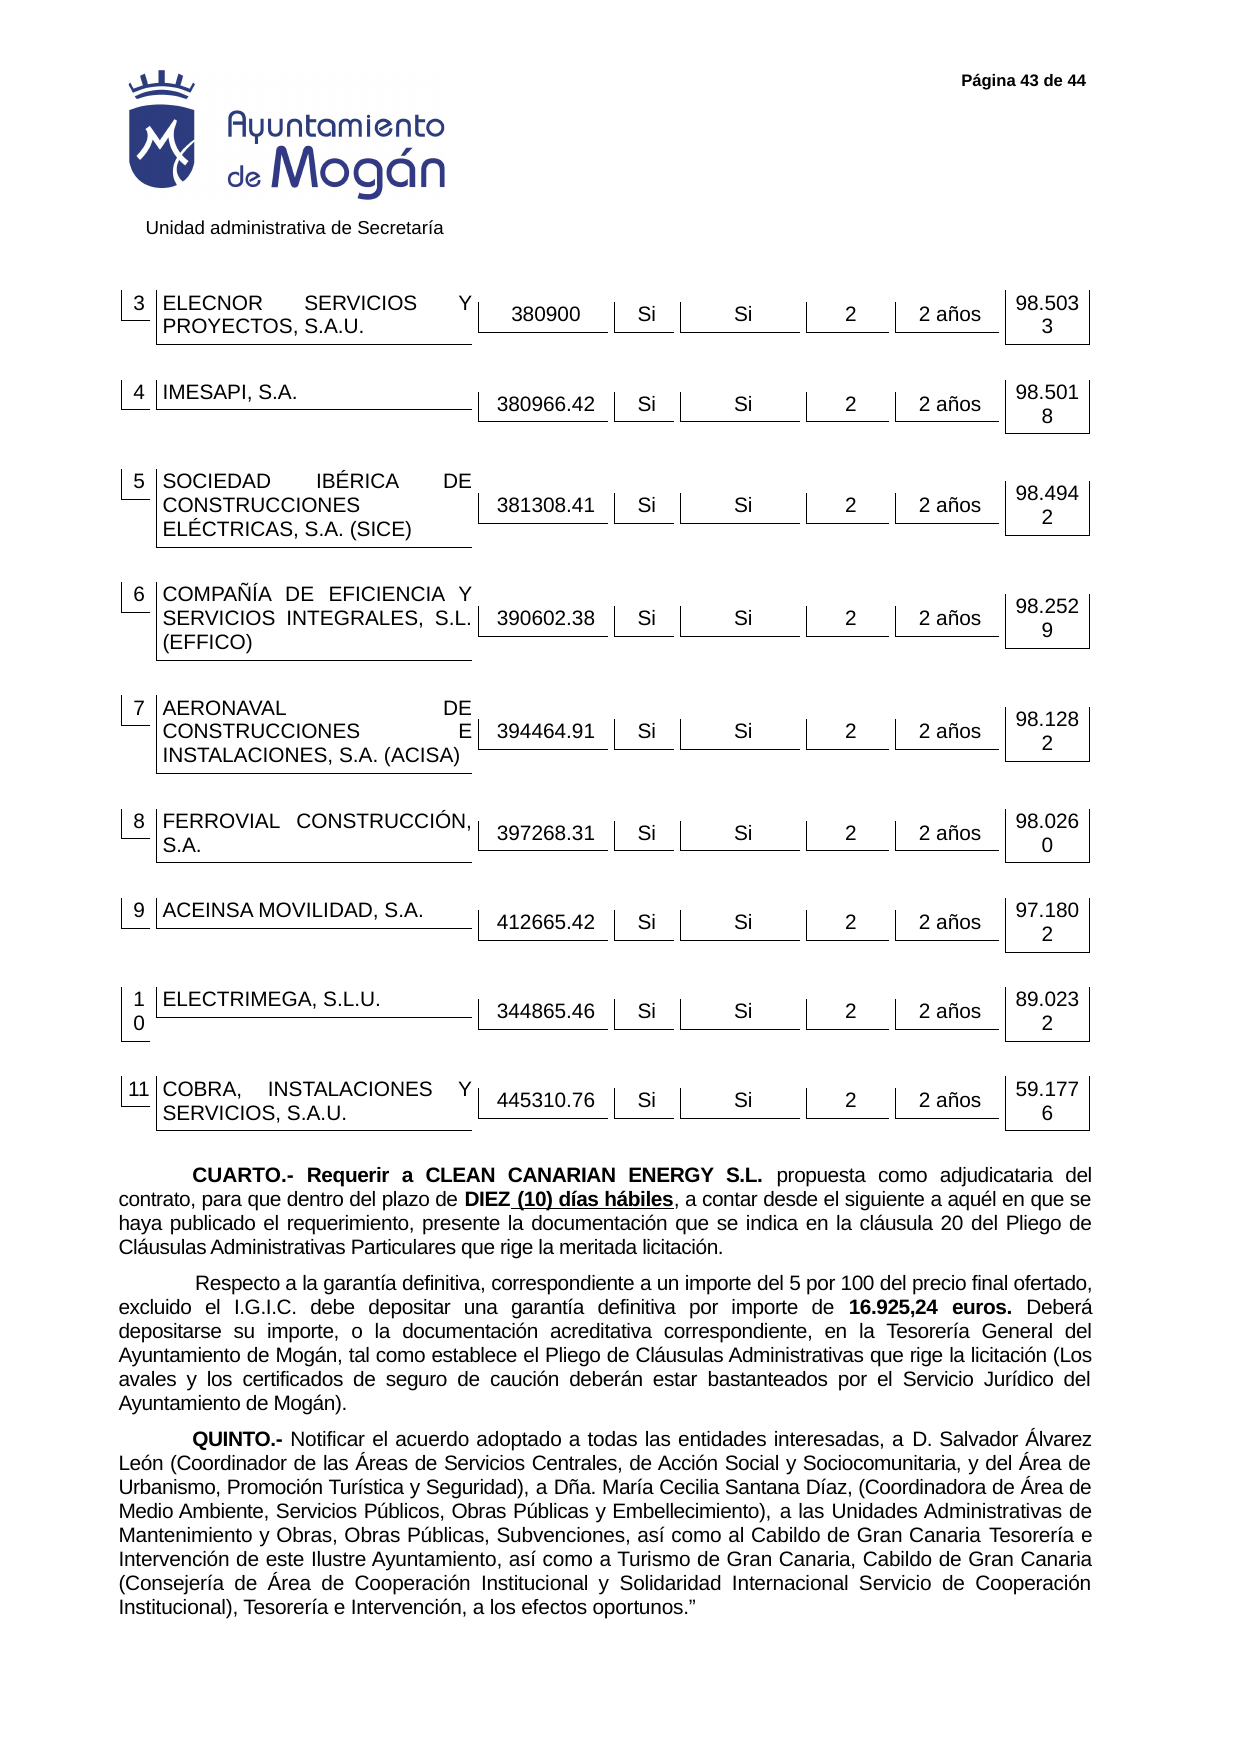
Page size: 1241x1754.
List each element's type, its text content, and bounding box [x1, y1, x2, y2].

table_cell IMESAPI, S.A. [153, 377, 475, 466]
table_cell 2 [803, 466, 892, 579]
table_cell 381308,41 [475, 466, 611, 579]
table_cell 11 [118, 1074, 153, 1163]
table_cell Si [677, 466, 803, 579]
table_cell Si [677, 693, 803, 806]
table_cell Si [677, 984, 803, 1073]
table_cell 344865,46 [475, 984, 611, 1073]
table_cell AERONAVAL DE CONSTRUCCIONES E INSTALACIONES, S.A. (ACISA) [153, 693, 475, 806]
table_cell Si [611, 984, 677, 1073]
table_cell 59,1776 [1002, 1074, 1092, 1163]
table_cell 2 años [892, 895, 1002, 984]
table_cell Si [611, 579, 677, 692]
table_cell FERROVIAL CONSTRUCCIÓN, S.A. [153, 806, 475, 895]
table_cell COBRA, INSTALACIONES Y SERVICIOS, S.A.U. [153, 1074, 475, 1163]
table_cell Si [611, 377, 677, 466]
table_cell 412665,42 [475, 895, 611, 984]
table_cell 98,5018 [1002, 377, 1092, 466]
table_cell 98,1282 [1002, 693, 1092, 806]
table_cell 2 [803, 895, 892, 984]
table_cell 5 [118, 466, 153, 579]
table_cell Si [611, 895, 677, 984]
table_cell 2 años [892, 579, 1002, 692]
table_cell Si [677, 806, 803, 895]
text Respecto a la garantía definitiva, correspondiente a un importe del 5 por 100 del precio final ofertado, excluido el I.G.I.C. debe depositar una garantía definitiva por importe de 16.925,24 euros. Deberá depositarse su importe, o la documentación acreditativa correspondiente, en la Tesorería General del Ayuntamiento de Mogán, tal como establece el Pliego de Cláusulas Administrativas que rige la licitación (Los avales y los certificados de seguro de caución deberán estar bastanteados por el Servicio Jurídico del Ayuntamiento de Mogán). [118, 1271, 1092, 1415]
table_cell ELECTRIMEGA, S.L.U. [153, 984, 475, 1073]
table_cell Si [611, 1074, 677, 1163]
table_cell Si [611, 288, 677, 377]
table_cell 2 [803, 806, 892, 895]
table_cell Si [677, 377, 803, 466]
table_cell 2 [803, 693, 892, 806]
table_cell Si [611, 466, 677, 579]
text CUARTO.- Requerir a CLEAN CANARIAN ENERGY S.L. propuesta como adjudicataria del contrato, para que dentro del plazo de DIEZ (10) días hábiles, a contar desde el siguiente a aquél en que se haya publicado el requerimiento, presente la documentación que se indica en la cláusula 20 del Pliego de Cláusulas Administrativas Particulares que rige la meritada licitación. [118, 1163, 1092, 1258]
table_cell 445310,76 [475, 1074, 611, 1163]
table_cell 2 años [892, 288, 1002, 377]
table_cell 98,0260 [1002, 806, 1092, 895]
table_cell COMPAÑÍA DE EFICIENCIA Y SERVICIOS INTEGRALES, S.L. (EFFICO) [153, 579, 475, 692]
table_cell 397268,31 [475, 806, 611, 895]
table_cell 8 [118, 806, 153, 895]
table_cell Si [677, 1074, 803, 1163]
text QUINTO.- Notificar el acuerdo adoptado a todas las entidades interesadas, a D. Salvador Álvarez León (Coordinador de las Áreas de Servicios Centrales, de Acción Social y Sociocomunitaria, y del Área de Urbanismo, Promoción Turística y Seguridad), a Dña. María Cecilia Santana Díaz, (Coordinadora de Área de Medio Ambiente, Servicios Públicos, Obras Públicas y Embellecimiento), a las Unidades Administrativas de Mantenimiento y Obras, Obras Públicas, Subvenciones, así como al Cabildo de Gran Canaria Tesorería e Intervención de este Ilustre Ayuntamiento, así como a Turismo de Gran Canaria, Cabildo de Gran Canaria (Consejería de Área de Cooperación Institucional y Solidaridad Internacional Servicio de Cooperación Institucional), Tesorería e Intervención, a los efectos oportunos.” [118, 1427, 1092, 1619]
table_cell 2 años [892, 466, 1002, 579]
table_cell 380900 [475, 288, 611, 377]
table_cell 89,0232 [1002, 984, 1092, 1073]
table_cell 97,1802 [1002, 895, 1092, 984]
table_cell Si [611, 806, 677, 895]
table_cell 3 [118, 288, 153, 377]
table_cell 2 [803, 579, 892, 692]
table_cell 2 [803, 984, 892, 1073]
table_cell Si [611, 693, 677, 806]
table_cell 2 años [892, 693, 1002, 806]
table_cell 9 [118, 895, 153, 984]
table_cell 98,5033 [1002, 288, 1092, 377]
table_cell 2 años [892, 1074, 1002, 1163]
table_cell ELECNOR SERVICIOS Y PROYECTOS, S.A.U. [153, 288, 475, 377]
table_cell 98,4942 [1002, 466, 1092, 579]
table_cell 4 [118, 377, 153, 466]
table_cell 2 años [892, 377, 1002, 466]
table_cell 2 [803, 288, 892, 377]
table_cell 394464,91 [475, 693, 611, 806]
table_cell 98,2529 [1002, 579, 1092, 692]
table_cell 10 [118, 984, 153, 1073]
table_cell ACEINSA MOVILIDAD, S.A. [153, 895, 475, 984]
table_cell Si [677, 288, 803, 377]
table_cell 2 [803, 1074, 892, 1163]
table_cell 2 [803, 377, 892, 466]
table_cell 6 [118, 579, 153, 692]
table_cell 2 años [892, 806, 1002, 895]
table_cell Si [677, 895, 803, 984]
table_cell 2 años [892, 984, 1002, 1073]
picture [128, 70, 445, 206]
table_cell Si [677, 579, 803, 692]
table_cell 390602,38 [475, 579, 611, 692]
table_cell SOCIEDAD IBÉRICA DE CONSTRUCCIONES ELÉCTRICAS, S.A. (SICE) [153, 466, 475, 579]
table_cell 380966,42 [475, 377, 611, 466]
table_cell 7 [118, 693, 153, 806]
